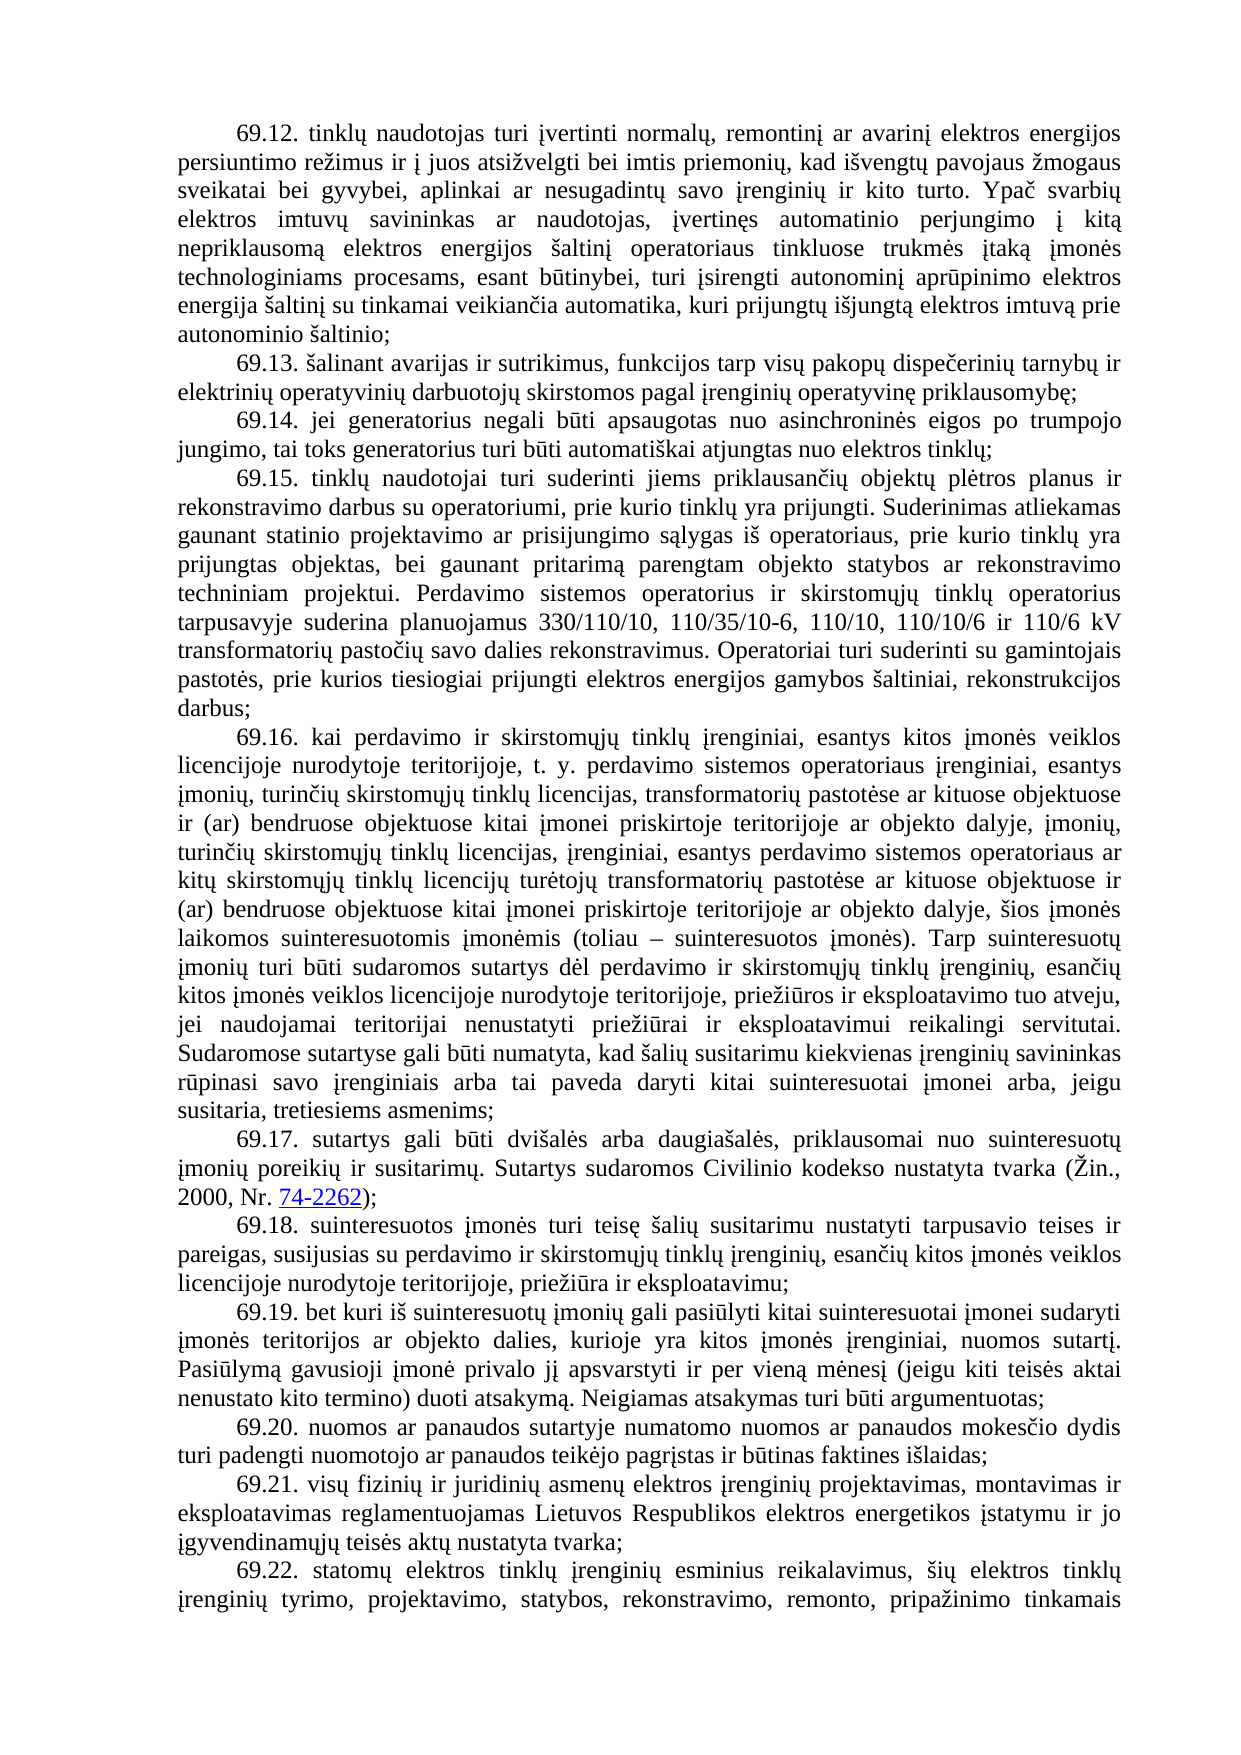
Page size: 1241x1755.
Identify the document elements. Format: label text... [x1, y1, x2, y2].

text 69.18. suinteresuotos įmonės turi teisę šalių susitarimu nustatyti tarpusavio teises ir pareigas, susijusias su perdavimo ir skirstomųjų tinklų įrenginių, esančių kitos įmonės veiklos licencijoje nurodytoje teritorijoje, priežiūra ir eksploatavimu; [177, 1211, 1122, 1297]
text 69.15. tinklų naudotojai turi suderinti jiems priklausančių objektų plėtros planus ir rekonstravimo darbus su operatoriumi, prie kurio tinklų yra prijungti. Suderinimas atliekamas gaunant statinio projektavimo ar prisijungimo sąlygas iš operatoriaus, prie kurio tinklų yra prijungtas objektas, bei gaunant pritarimą parengtam objekto statybos ar rekonstravimo techniniam projektui. Perdavimo sistemos operatorius ir skirstomųjų tinklų operatorius tarpusavyje suderina planuojamus 330/110/10, 110/35/10-6, 110/10, 110/10/6 ir 110/6 kV transformatorių pastočių savo dalies rekonstravimus. Operatoriai turi suderinti su gamintojais pastotės, prie kurios tiesiogiai prijungti elektros energijos gamybos šaltiniai, rekonstrukcijos darbus; [177, 463, 1122, 722]
text 69.21. visų fizinių ir juridinių asmenų elektros įrenginių projektavimas, montavimas ir eksploatavimas reglamentuojamas Lietuvos Respublikos elektros energetikos įstatymu ir jo įgyvendinamųjų teisės aktų nustatyta tvarka; [177, 1469, 1122, 1556]
text 69.12. tinklų naudotojas turi įvertinti normalų, remontinį ar avarinį elektros energijos persiuntimo režimus ir į juos atsižvelgti bei imtis priemonių, kad išvengtų pavojaus žmogaus sveikatai bei gyvybei, aplinkai ar nesugadintų savo įrenginių ir kito turto. Ypač svarbių elektros imtuvų savininkas ar naudotojas, įvertinęs automatinio perjungimo į kitą nepriklausomą elektros energijos šaltinį operatoriaus tinkluose trukmės įtaką įmonės technologiniams procesams, esant būtinybei, turi įsirengti autonominį aprūpinimo elektros energija šaltinį su tinkamai veikiančia automatika, kuri prijungtų išjungtą elektros imtuvą prie autonominio šaltinio; [177, 118, 1122, 348]
text 69.17. sutartys gali būti dvišalės arba daugiašalės, priklausomai nuo suinteresuotų įmonių poreikių ir susitarimų. Sutartys sudaromos Civilinio kodekso nustatyta tvarka (Žin., 2000, Nr. 74-2262); [177, 1124, 1122, 1211]
text 69.13. šalinant avarijas ir sutrikimus, funkcijos tarp visų pakopų dispečerinių tarnybų ir elektrinių operatyvinių darbuotojų skirstomos pagal įrenginių operatyvinę priklausomybę; [177, 348, 1122, 406]
text 69.14. jei generatorius negali būti apsaugotas nuo asinchroninės eigos po trumpojo jungimo, tai toks generatorius turi būti automatiškai atjungtas nuo elektros tinklų; [177, 406, 1122, 463]
text 69.19. bet kuri iš suinteresuotų įmonių gali pasiūlyti kitai suinteresuotai įmonei sudaryti įmonės teritorijos ar objekto dalies, kurioje yra kitos įmonės įrenginiai, nuomos sutartį. Pasiūlymą gavusioji įmonė privalo jį apsvarstyti ir per vieną mėnesį (jeigu kiti teisės aktai nenustato kito termino) duoti atsakymą. Neigiamas atsakymas turi būti argumentuotas; [177, 1297, 1122, 1412]
text 69.20. nuomos ar panaudos sutartyje numatomo nuomos ar panaudos mokesčio dydis turi padengti nuomotojo ar panaudos teikėjo pagrįstas ir būtinas faktines išlaidas; [177, 1412, 1122, 1469]
text 69.22. statomų elektros tinklų įrenginių esminius reikalavimus, šių elektros tinklų įrenginių tyrimo, projektavimo, statybos, rekonstravimo, remonto, pripažinimo tinkamais [177, 1556, 1122, 1613]
text 69.16. kai perdavimo ir skirstomųjų tinklų įrenginiai, esantys kitos įmonės veiklos licencijoje nurodytoje teritorijoje, t. y. perdavimo sistemos operatoriaus įrenginiai, esantys įmonių, turinčių skirstomųjų tinklų licencijas, transformatorių pastotėse ar kituose objektuose ir (ar) bendruose objektuose kitai įmonei priskirtoje teritorijoje ar objekto dalyje, įmonių, turinčių skirstomųjų tinklų licencijas, įrenginiai, esantys perdavimo sistemos operatoriaus ar kitų skirstomųjų tinklų licencijų turėtojų transformatorių pastotėse ar kituose objektuose ir (ar) bendruose objektuose kitai įmonei priskirtoje teritorijoje ar objekto dalyje, šios įmonės laikomos suinteresuotomis įmonėmis (toliau – suinteresuotos įmonės). Tarp suinteresuotų įmonių turi būti sudaromos sutartys dėl perdavimo ir skirstomųjų tinklų įrenginių, esančių kitos įmonės veiklos licencijoje nurodytoje teritorijoje, priežiūros ir eksploatavimo tuo atveju, jei naudojamai teritorijai nenustatyti priežiūrai ir eksploatavimui reikalingi servitutai. Sudaromose sutartyse gali būti numatyta, kad šalių susitarimu kiekvienas įrenginių savininkas rūpinasi savo įrenginiais arba tai paveda daryti kitai suinteresuotai įmonei arba, jeigu susitaria, tretiesiems asmenims; [177, 722, 1122, 1124]
